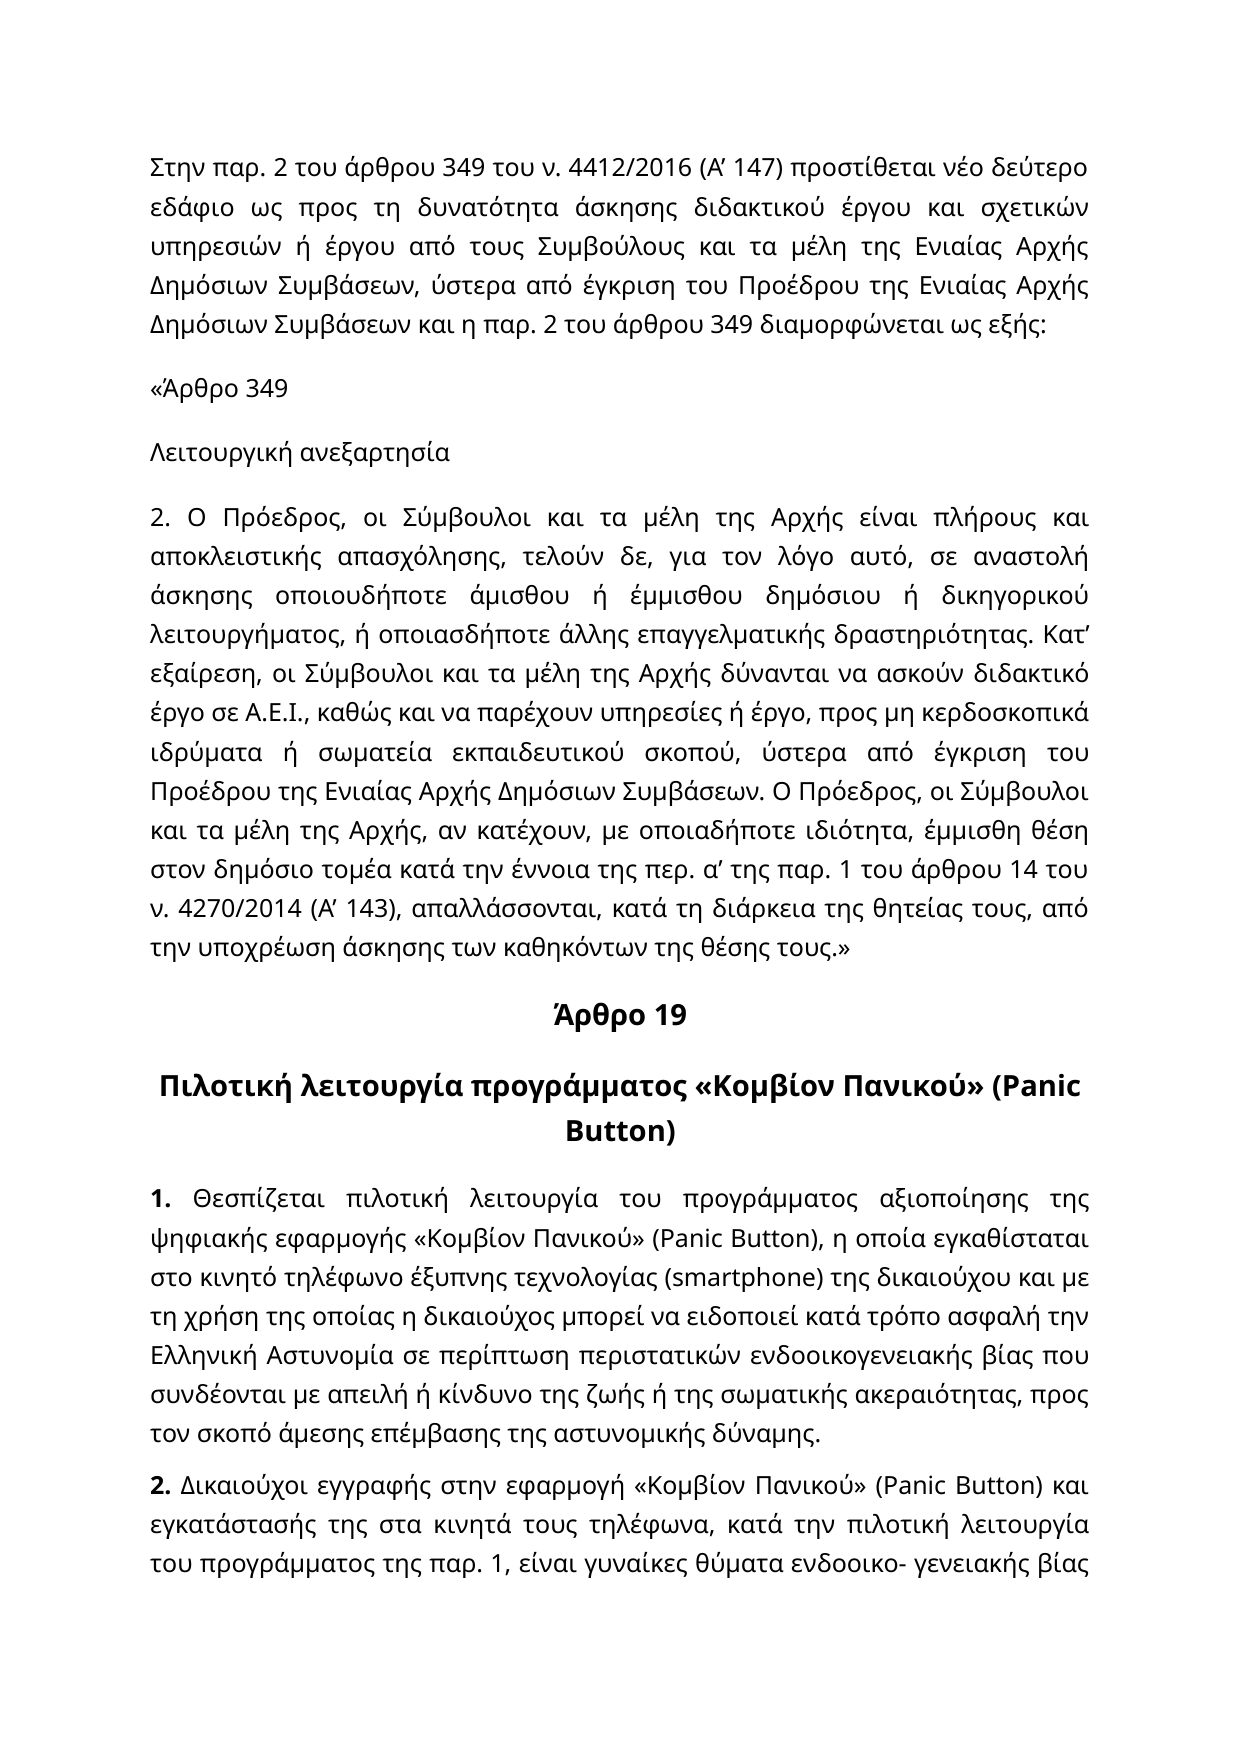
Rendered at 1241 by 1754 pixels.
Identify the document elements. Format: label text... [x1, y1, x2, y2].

text 2. Ο Πρόεδρος, οι Σύμβουλοι και τα μέλη της Αρχής είναι πλήρους και αποκλειστικής απασχόλησης, τελούν δε, για τον λόγο αυτό, σε αναστολή άσκησης οποιουδήποτε άμισθου ή έμμισθου δημόσιου ή δικηγορικού λειτουργήματος, ή οποιασδήποτε άλλης επαγγελματικής δραστηριότητας. Κατ’ εξαίρεση, οι Σύμβουλοι και τα μέλη της Αρχής δύνανται να ασκούν διδακτικό έργο σε Α.Ε.Ι., καθώς και να παρέχουν υπηρεσίες ή έργο, προς μη κερδοσκοπικά ιδρύματα ή σωματεία εκπαιδευτικού σκοπού, ύστερα από έγκριση του Προέδρου της Ενιαίας Αρχής Δημόσιων Συμβάσεων. Ο Πρόεδρος, οι Σύμβουλοι και τα μέλη της Αρχής, αν κατέχουν, με οποιαδήποτε ιδιότητα, έμμισθη θέση στον δημόσιο τομέα κατά την έννοια της περ. α’ της παρ. 1 του άρθρου 14 του ν. 4270/2014 (Α’ 143), απαλλάσσονται, κατά τη διάρκεια της θητείας τους, από την υποχρέωση άσκησης των καθηκόντων της θέσης τους.» [150, 499, 1090, 964]
text 2. Δικαιούχοι εγγραφής στην εφαρμογή «Κομβίον Πανικού» (Panic Button) και εγκατάστασής της στα κινητά τους τηλέφωνα, κατά την πιλοτική λειτουργία του προγράμματος της παρ. 1, είναι γυναίκες θύματα ενδοοικο- γενειακής βίας [150, 1468, 1090, 1580]
text Λειτουργική ανεξαρτησία [150, 435, 1090, 469]
subtitle Άρθρο 19 [150, 994, 1090, 1034]
text Στην παρ. 2 του άρθρου 349 του ν. 4412/2016 (Α’ 147) προστίθεται νέο δεύτερο εδάφιο ως προς τη δυνατότητα άσκησης διδακτικού έργου και σχετικών υπηρεσιών ή έργου από τους Συμβούλους και τα μέλη της Ενιαίας Αρχής Δημόσιων Συμβάσεων, ύστερα από έγκριση του Προέδρου της Ενιαίας Αρχής Δημόσιων Συμβάσεων και η παρ. 2 του άρθρου 349 διαμορφώνεται ως εξής: [150, 150, 1090, 341]
subtitle Πιλοτική λειτουργία προγράμματος «Κομβίον Πανικού» (Panic Button) [150, 1065, 1090, 1150]
text «Άρθρο 349 [150, 371, 1090, 405]
text 1. Θεσπίζεται πιλοτική λειτουργία του προγράμματος αξιοποίησης της ψηφιακής εφαρμογής «Κομβίον Πανικού» (Panic Button), η οποία εγκαθίσταται στο κινητό τηλέφωνο έξυπνης τεχνολογίας (smartphone) της δικαιούχου και με τη χρήση της οποίας η δικαιούχος μπορεί να ειδοποιεί κατά τρόπο ασφαλή την Ελληνική Αστυνομία σε περίπτωση περιστατικών ενδοοικογενειακής βίας που συνδέονται με απειλή ή κίνδυνο της ζωής ή της σωματικής ακεραιότητας, προς τον σκοπό άμεσης επέμβασης της αστυνομικής δύναμης. [150, 1181, 1090, 1450]
